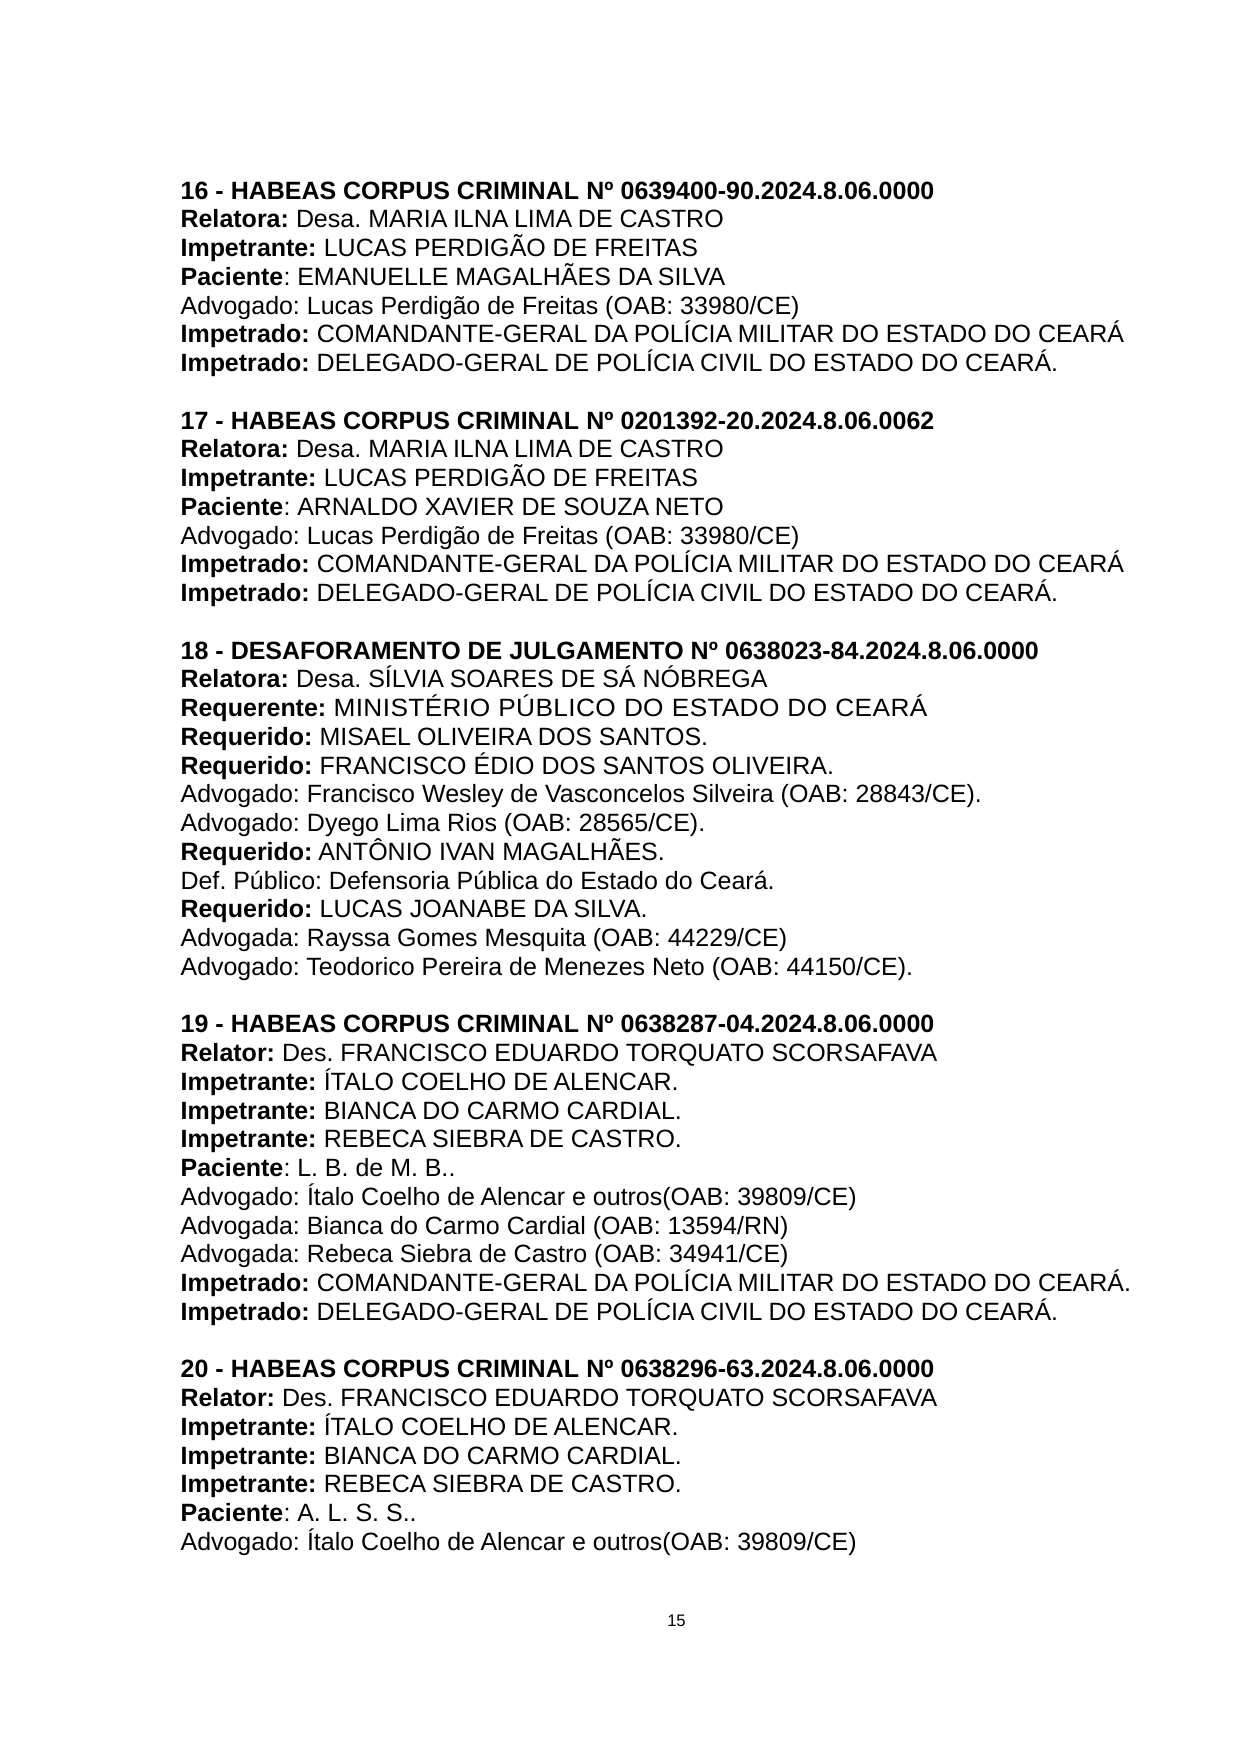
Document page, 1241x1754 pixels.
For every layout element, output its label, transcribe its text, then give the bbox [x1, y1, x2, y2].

text Advogado: Dyego Lima Rios (OAB: 28565/CE). [180, 808, 1172, 837]
text Relatora: Desa. MARIA ILNA LIMA DE CASTRO [180, 204, 1172, 233]
text Impetrante: ÍTALO COELHO DE ALENCAR. [180, 1067, 1172, 1096]
text Advogada: Bianca do Carmo Cardial (OAB: 13594/RN) [180, 1211, 1172, 1239]
text Impetrado: DELEGADO-GERAL DE POLÍCIA CIVIL DO ESTADO DO CEARÁ. [180, 578, 1172, 607]
text Requerido: ANTÔNIO IVAN MAGALHÃES. [180, 837, 1172, 866]
text Relatora: Desa. MARIA ILNA LIMA DE CASTRO [180, 434, 1172, 463]
text Impetrado: DELEGADO-GERAL DE POLÍCIA CIVIL DO ESTADO DO CEARÁ. [180, 348, 1172, 377]
text 20 - HABEAS CORPUS CRIMINAL Nº 0638296-63.2024.8.06.0000 [180, 1354, 1172, 1383]
text Advogada: Rayssa Gomes Mesquita (OAB: 44229/CE) [180, 923, 1172, 952]
text Advogado: Lucas Perdigão de Freitas (OAB: 33980/CE) [180, 521, 1172, 549]
text Requerido: FRANCISCO ÉDIO DOS SANTOS OLIVEIRA. [180, 751, 1172, 779]
text 19 - HABEAS CORPUS CRIMINAL Nº 0638287-04.2024.8.06.0000 [180, 1009, 1172, 1038]
text Relatora: Desa. SÍLVIA SOARES DE SÁ NÓBREGA [180, 664, 1172, 693]
text Impetrante: REBECA SIEBRA DE CASTRO. [180, 1124, 1172, 1153]
text Impetrado: DELEGADO-GERAL DE POLÍCIA CIVIL DO ESTADO DO CEARÁ. [180, 1297, 1172, 1326]
text Requerido: LUCAS JOANABE DA SILVA. [180, 894, 1172, 923]
text Paciente: L. B. de M. B.. [180, 1153, 1172, 1182]
text 17 - HABEAS CORPUS CRIMINAL Nº 0201392-20.2024.8.06.0062 [180, 406, 1172, 434]
text Def. Público: Defensoria Pública do Estado do Ceará. [180, 866, 1172, 894]
text Advogado: Francisco Wesley de Vasconcelos Silveira (OAB: 28843/CE). [180, 779, 1172, 808]
text Impetrado: COMANDANTE-GERAL DA POLÍCIA MILITAR DO ESTADO DO CEARÁ. [180, 1268, 1172, 1297]
text Paciente: A. L. S. S.. [180, 1498, 1172, 1527]
text Requerido: MISAEL OLIVEIRA DOS SANTOS. [180, 722, 1172, 751]
text Advogado: Lucas Perdigão de Freitas (OAB: 33980/CE) [180, 291, 1172, 319]
text Impetrante: LUCAS PERDIGÃO DE FREITAS [180, 463, 1172, 492]
text Impetrante: BIANCA DO CARMO CARDIAL. [180, 1096, 1172, 1124]
text Requerente: MINISTÉRIO PÚBLICO DO ESTADO DO CEARÁ [180, 693, 1172, 722]
text Paciente: EMANUELLE MAGALHÃES DA SILVA [180, 262, 1172, 291]
text Advogado: Teodorico Pereira de Menezes Neto (OAB: 44150/CE). [180, 952, 1172, 981]
text Advogada: Rebeca Siebra de Castro (OAB: 34941/CE) [180, 1239, 1172, 1268]
text Impetrante: LUCAS PERDIGÃO DE FREITAS [180, 233, 1172, 262]
text 16 - HABEAS CORPUS CRIMINAL Nº 0639400-90.2024.8.06.0000 [180, 176, 1172, 204]
text Advogado: Ítalo Coelho de Alencar e outros(OAB: 39809/CE) [180, 1182, 1172, 1211]
text Impetrante: BIANCA DO CARMO CARDIAL. [180, 1441, 1172, 1469]
text Advogado: Ítalo Coelho de Alencar e outros(OAB: 39809/CE) [180, 1527, 1172, 1556]
text Impetrado: COMANDANTE-GERAL DA POLÍCIA MILITAR DO ESTADO DO CEARÁ [180, 549, 1172, 578]
text Impetrante: REBECA SIEBRA DE CASTRO. [180, 1469, 1172, 1498]
text Relator: Des. FRANCISCO EDUARDO TORQUATO SCORSAFAVA [180, 1383, 1172, 1412]
text Impetrante: ÍTALO COELHO DE ALENCAR. [180, 1412, 1172, 1441]
text Relator: Des. FRANCISCO EDUARDO TORQUATO SCORSAFAVA [180, 1038, 1172, 1067]
text Paciente: ARNALDO XAVIER DE SOUZA NETO [180, 492, 1172, 521]
text 18 - DESAFORAMENTO DE JULGAMENTO Nº 0638023-84.2024.8.06.0000 [180, 636, 1172, 664]
text Impetrado: COMANDANTE-GERAL DA POLÍCIA MILITAR DO ESTADO DO CEARÁ [180, 319, 1172, 348]
